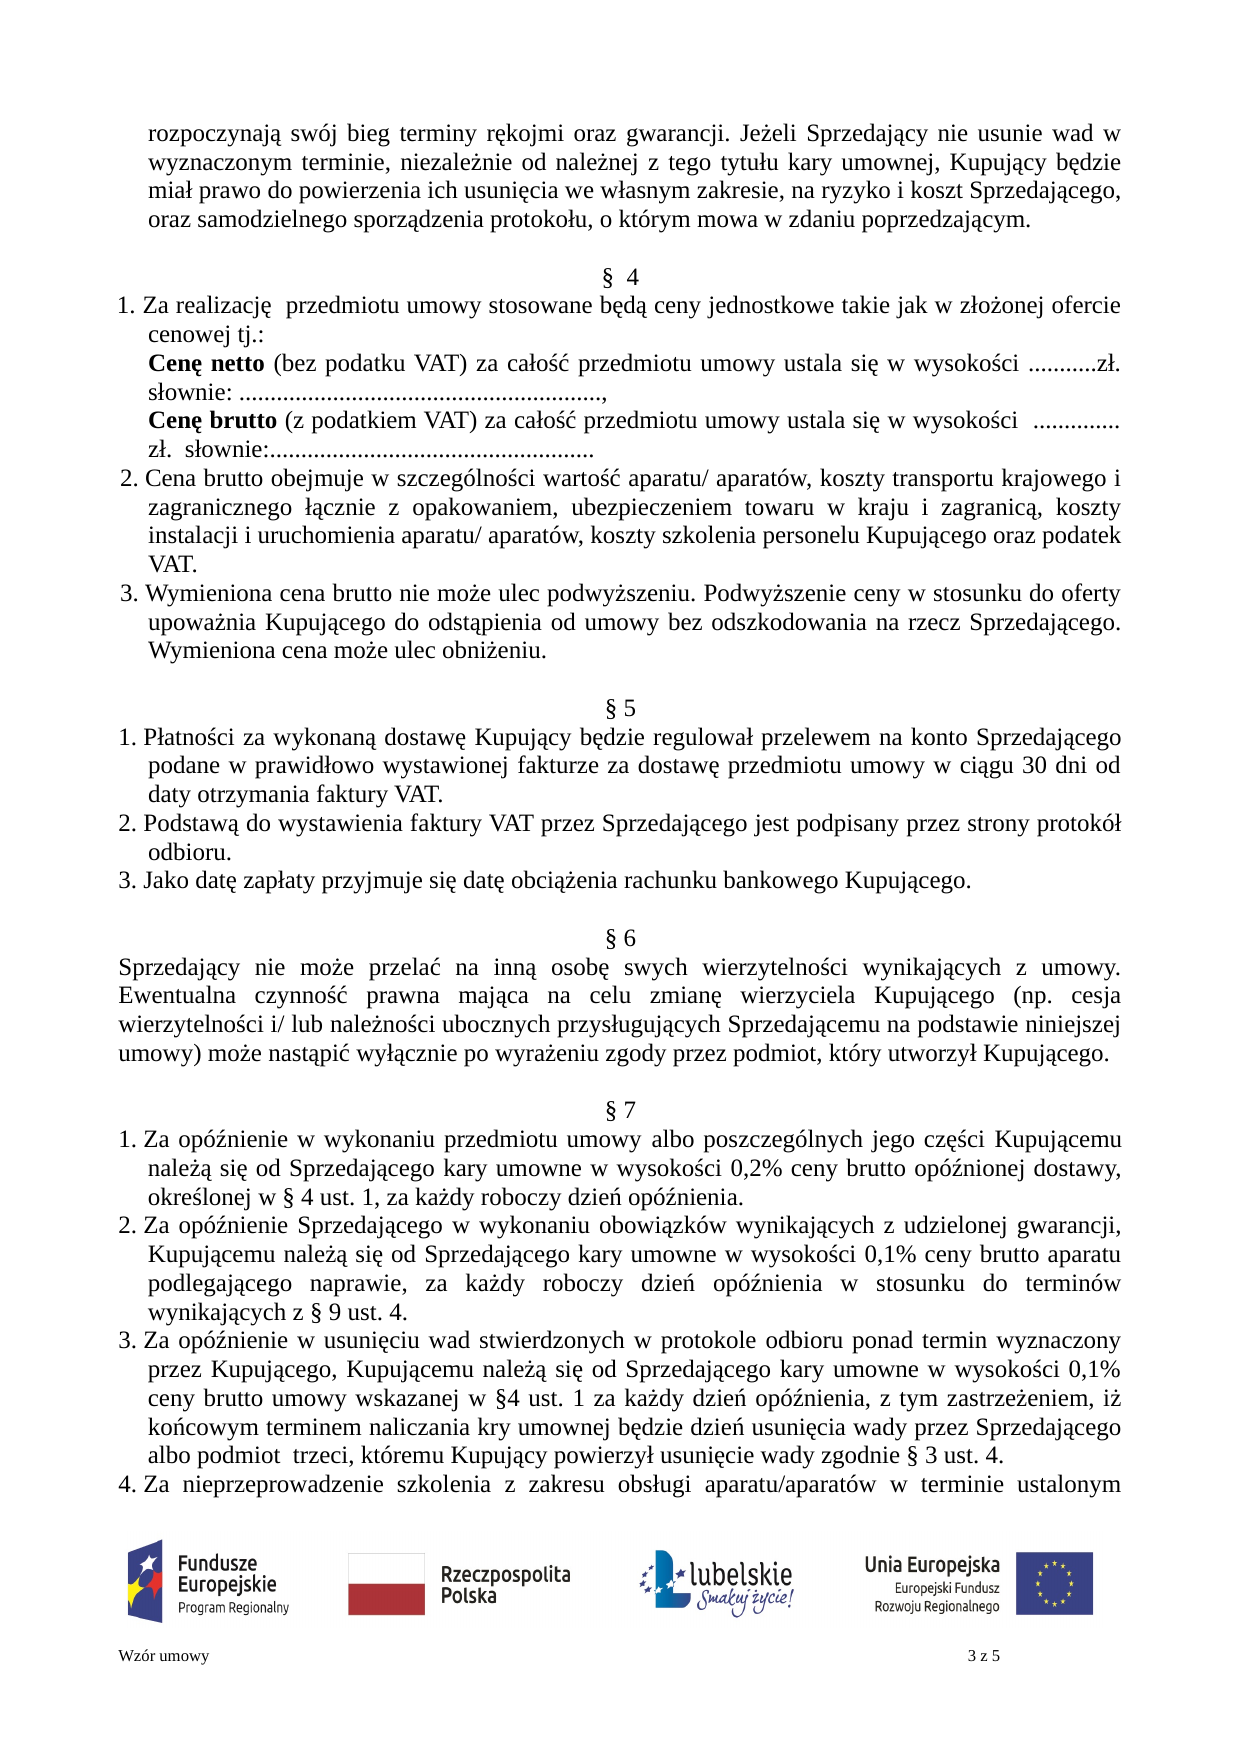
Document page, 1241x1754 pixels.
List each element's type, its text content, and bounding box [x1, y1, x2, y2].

text § 5 [118, 693, 1122, 722]
text § 7 [118, 1096, 1122, 1124]
list Podstawą do wystawienia faktury VAT przez Sprzedającego jest podpisany przez strony protokół odbioru. [118, 808, 1122, 866]
list rozpoczynają swój bieg terminy rękojmi oraz gwarancji. Jeżeli Sprzedający nie usunie wad w wyznaczonym terminie, niezależnie od należnej z tego tytułu kary umownej, Kupujący będzie miał prawo do powierzenia ich usunięcia we własnym zakresie, na ryzyko i koszt Sprzedającego, oraz samodzielnego sporządzenia protokołu, o którym mowa w zdaniu poprzedzającym. [117, 118, 1122, 233]
list Za opóźnienie w usunięciu wad stwierdzonych w protokole odbioru ponad termin wyznaczony przez Kupującego, Kupującemu należą się od Sprzedającego kary umowne w wysokości 0,1% ceny brutto umowy wskazanej w §4 ust. 1 za każdy dzień opóźnienia, z tym zastrzeżeniem, iż końcowym terminem naliczania kry umownej będzie dzień usunięcia wady przez Sprzedającego albo podmiot trzeci, któremu Kupujący powierzył usunięcie wady zgodnie § 3 ust. 4. [118, 1326, 1122, 1469]
text § 4 [118, 262, 1122, 291]
list Jako datę zapłaty przyjmuje się datę obciążenia rachunku bankowego Kupującego. [118, 866, 1122, 894]
list Cena brutto obejmuje w szczególności wartość aparatu/ aparatów, koszty transportu krajowego i zagranicznego łącznie z opakowaniem, ubezpieczeniem towaru w kraju i zagranicą, koszty instalacji i uruchomienia aparatu/ aparatów, koszty szkolenia personelu Kupującego oraz podatek VAT. [120, 463, 1122, 578]
list Za opóźnienie Sprzedającego w wykonaniu obowiązków wynikających z udzielonej gwarancji, Kupującemu należą się od Sprzedającego kary umowne w wysokości 0,1% ceny brutto aparatu podlegającego naprawie, za każdy roboczy dzień opóźnienia w stosunku do terminów wynikających z § 9 ust. 4. [118, 1211, 1122, 1326]
text Sprzedający nie może przelać na inną osobę swych wierzytelności wynikających z umowy. Ewentualna czynność prawna mająca na celu zmianę wierzyciela Kupującego (np. cesja wierzytelności i/ lub należności ubocznych przysługujących Sprzedającemu na podstawie niniejszej umowy) może nastąpić wyłącznie po wyrażeniu zgody przez podmiot, który utworzył Kupującego. [118, 952, 1122, 1067]
list Wymieniona cena brutto nie może ulec podwyższeniu. Podwyższenie ceny w stosunku do oferty upoważnia Kupującego do odstąpienia od umowy bez odszkodowania na rzecz Sprzedającego. Wymieniona cena może ulec obniżeniu. [120, 578, 1122, 664]
list Za nieprzeprowadzenie szkolenia z zakresu obsługi aparatu/aparatów w terminie ustalonym [118, 1469, 1122, 1498]
text 1. Za realizację przedmiotu umowy stosowane będą ceny jednostkowe takie jak w złożonej ofercie cenowej tj.: [117, 291, 1122, 348]
text § 6 [118, 923, 1122, 952]
text Cenę netto (bez podatku VAT) za całość przedmiotu umowy ustala się w wysokości ...........zł. słownie: .........................................................., [148, 348, 1122, 406]
list Za opóźnienie w wykonaniu przedmiotu umowy albo poszczególnych jego części Kupującemu należą się od Sprzedającego kary umowne w wysokości 0,2% ceny brutto opóźnionej dostawy, określonej w § 4 ust. 1, za każdy roboczy dzień opóźnienia. [118, 1124, 1122, 1211]
text Cenę brutto (z podatkiem VAT) za całość przedmiotu umowy ustala się w wysokości .............. zł. słownie:.................................................... [148, 406, 1122, 463]
list Płatności za wykonaną dostawę Kupujący będzie regulował przelewem na konto Sprzedającego podane w prawidłowo wystawionej fakturze za dostawę przedmiotu umowy w ciągu 30 dni od daty otrzymania faktury VAT. [118, 722, 1122, 808]
